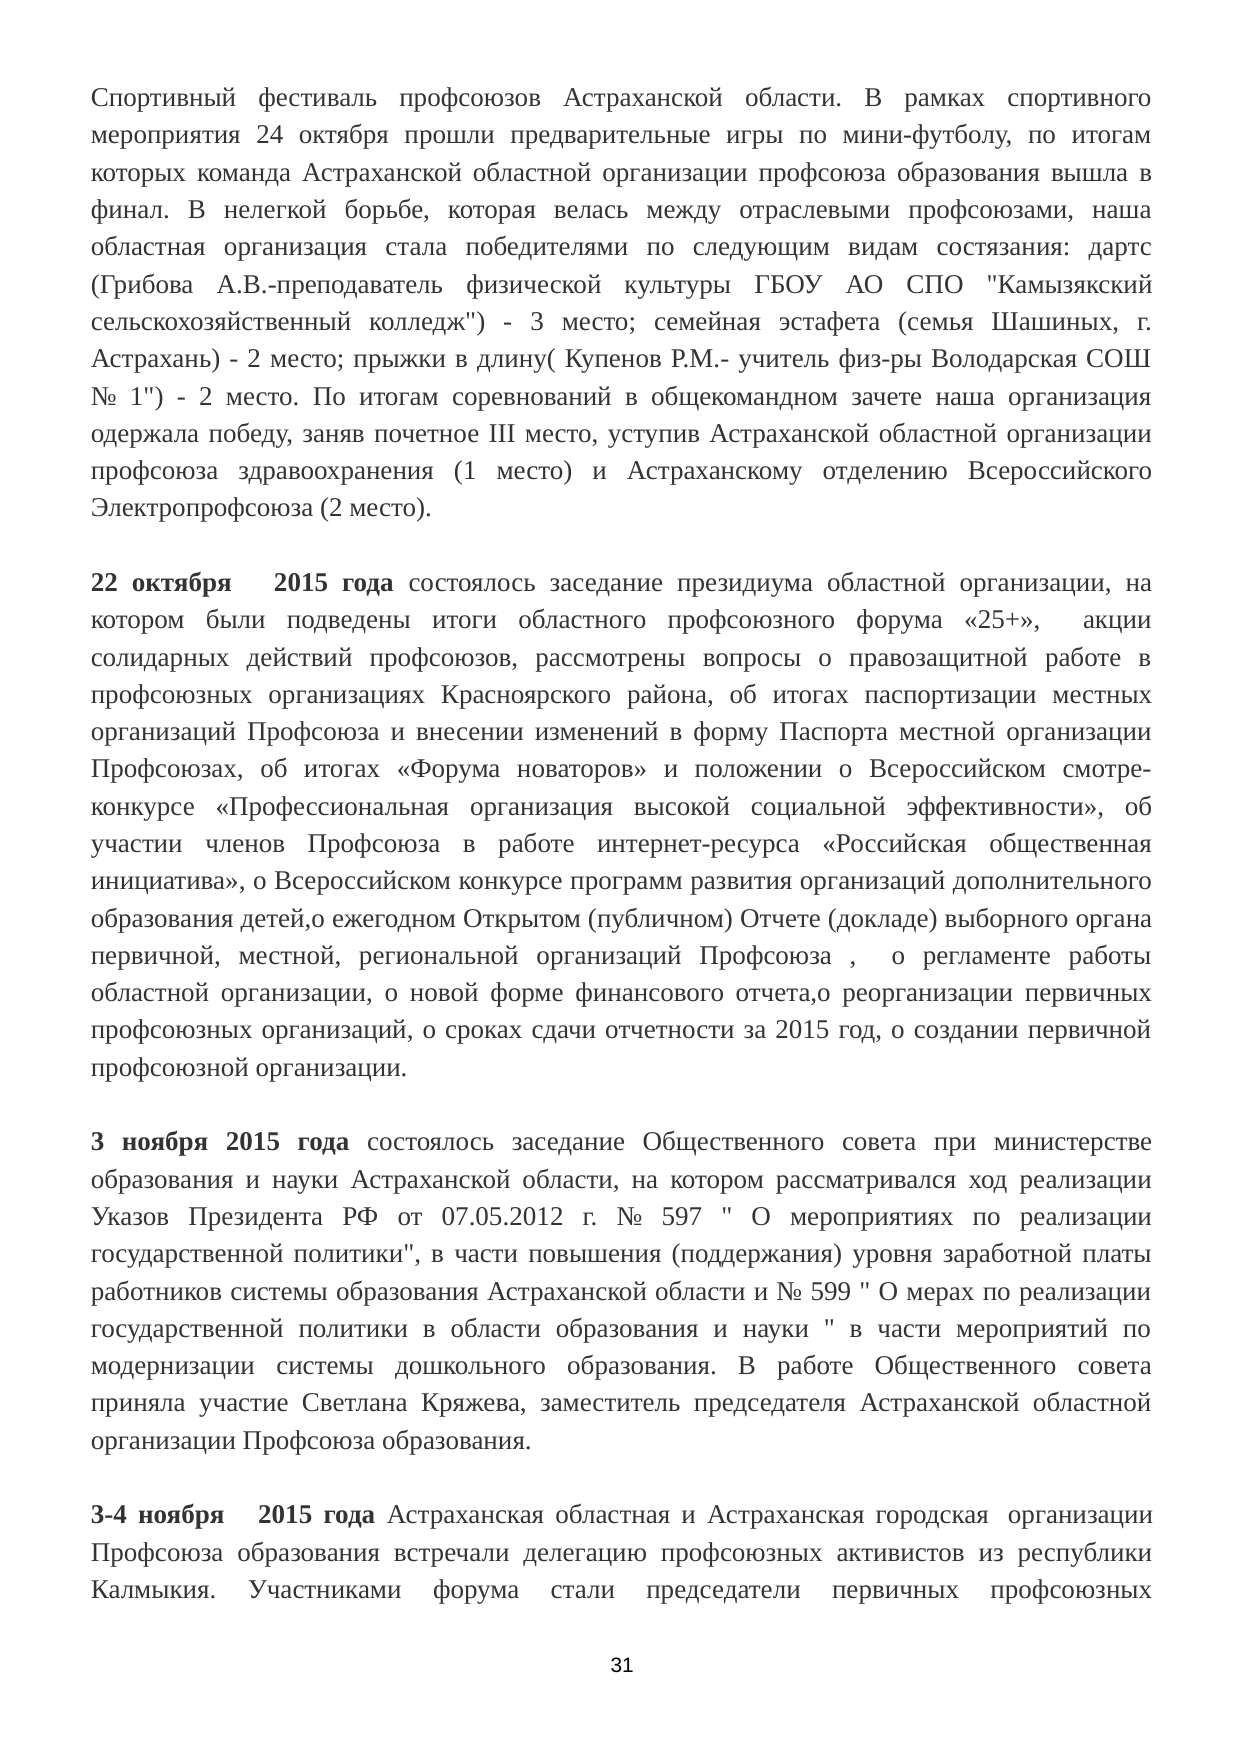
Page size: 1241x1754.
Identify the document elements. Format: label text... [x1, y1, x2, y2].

text 3-4 ноября 2015 года Астраханская областная и Астраханская городская организации Профсоюза образования встречали делегацию профсоюзных активистов из республики Калмыкия. Участниками форума стали председатели первичных профсоюзных [91, 1498, 1153, 1604]
text 22 октября 2015 года состоялось заседание президиума областной организации, на котором были подведены итоги областного профсоюзного форума «25+», акции солидарных действий профсоюзов, рассмотрены вопросы о правозащитной работе в профсоюзных организациях Красноярского района, об итогах паспортизации местных организаций Профсоюза и внесении изменений в форму Паспорта местной организации Профсоюзах, об итогах «Форума новаторов» и положении о Всероссийском смотре-конкурсе «Профессиональная организация высокой социальной эффективности», об участии членов Профсоюза в работе интернет-ресурса «Российская общественная инициатива», о Всероссийском конкурсе программ развития организаций дополнительного образования детей,о ежегодном Открытом (публичном) Отчете (докладе) выборного органа первичной, местной, региональной организаций Профсоюза , о регламенте работы областной организации, о новой форме финансового отчета,о реорганизации первичных профсоюзных организаций, о сроках сдачи отчетности за 2015 год, о создании первичной профсоюзной организации. [91, 566, 1153, 1082]
text 3 ноября 2015 года состоялось заседание Общественного совета при министерстве образования и науки Астраханской области, на котором рассматривался ход реализации Указов Президента РФ от 07.05.2012 г. № 597 " О мероприятиях по реализации государственной политики", в части повышения (поддержания) уровня заработной платы работников системы образования Астраханской области и № 599 " О мерах по реализации государственной политики в области образования и науки " в части мероприятий по модернизации системы дошкольного образования. В работе Общественного совета приняла участие Светлана Кряжева, заместитель председателя Астраханской областной организации Профсоюза образования. [91, 1125, 1153, 1455]
text Спортивный фестиваль профсоюзов Астраханской области. В рамках спортивного мероприятия 24 октября прошли предварительные игры по мини-футболу, по итогам которых команда Астраханской областной организации профсоюза образования вышла в финал. В нелегкой борьбе, которая велась между отраслевыми профсоюзами, наша областная организация стала победителями по следующим видам состязания: дартс (Грибова А.В.-преподаватель физической культуры ГБОУ АО СПО "Камызякский сельскохозяйственный колледж") - 3 место; семейная эстафета (семья Шашиных, г. Астрахань) - 2 место; прыжки в длину( Купенов Р.М.- учитель физ-ры Володарская СОШ № 1") - 2 место. По итогам соревнований в общекомандном зачете наша организация одержала победу, заняв почетное III место, уступив Астраханской областной организации профсоюза здравоохранения (1 место) и Астраханскому отделению Всероссийского Электропрофсоюза (2 место). [91, 81, 1153, 523]
